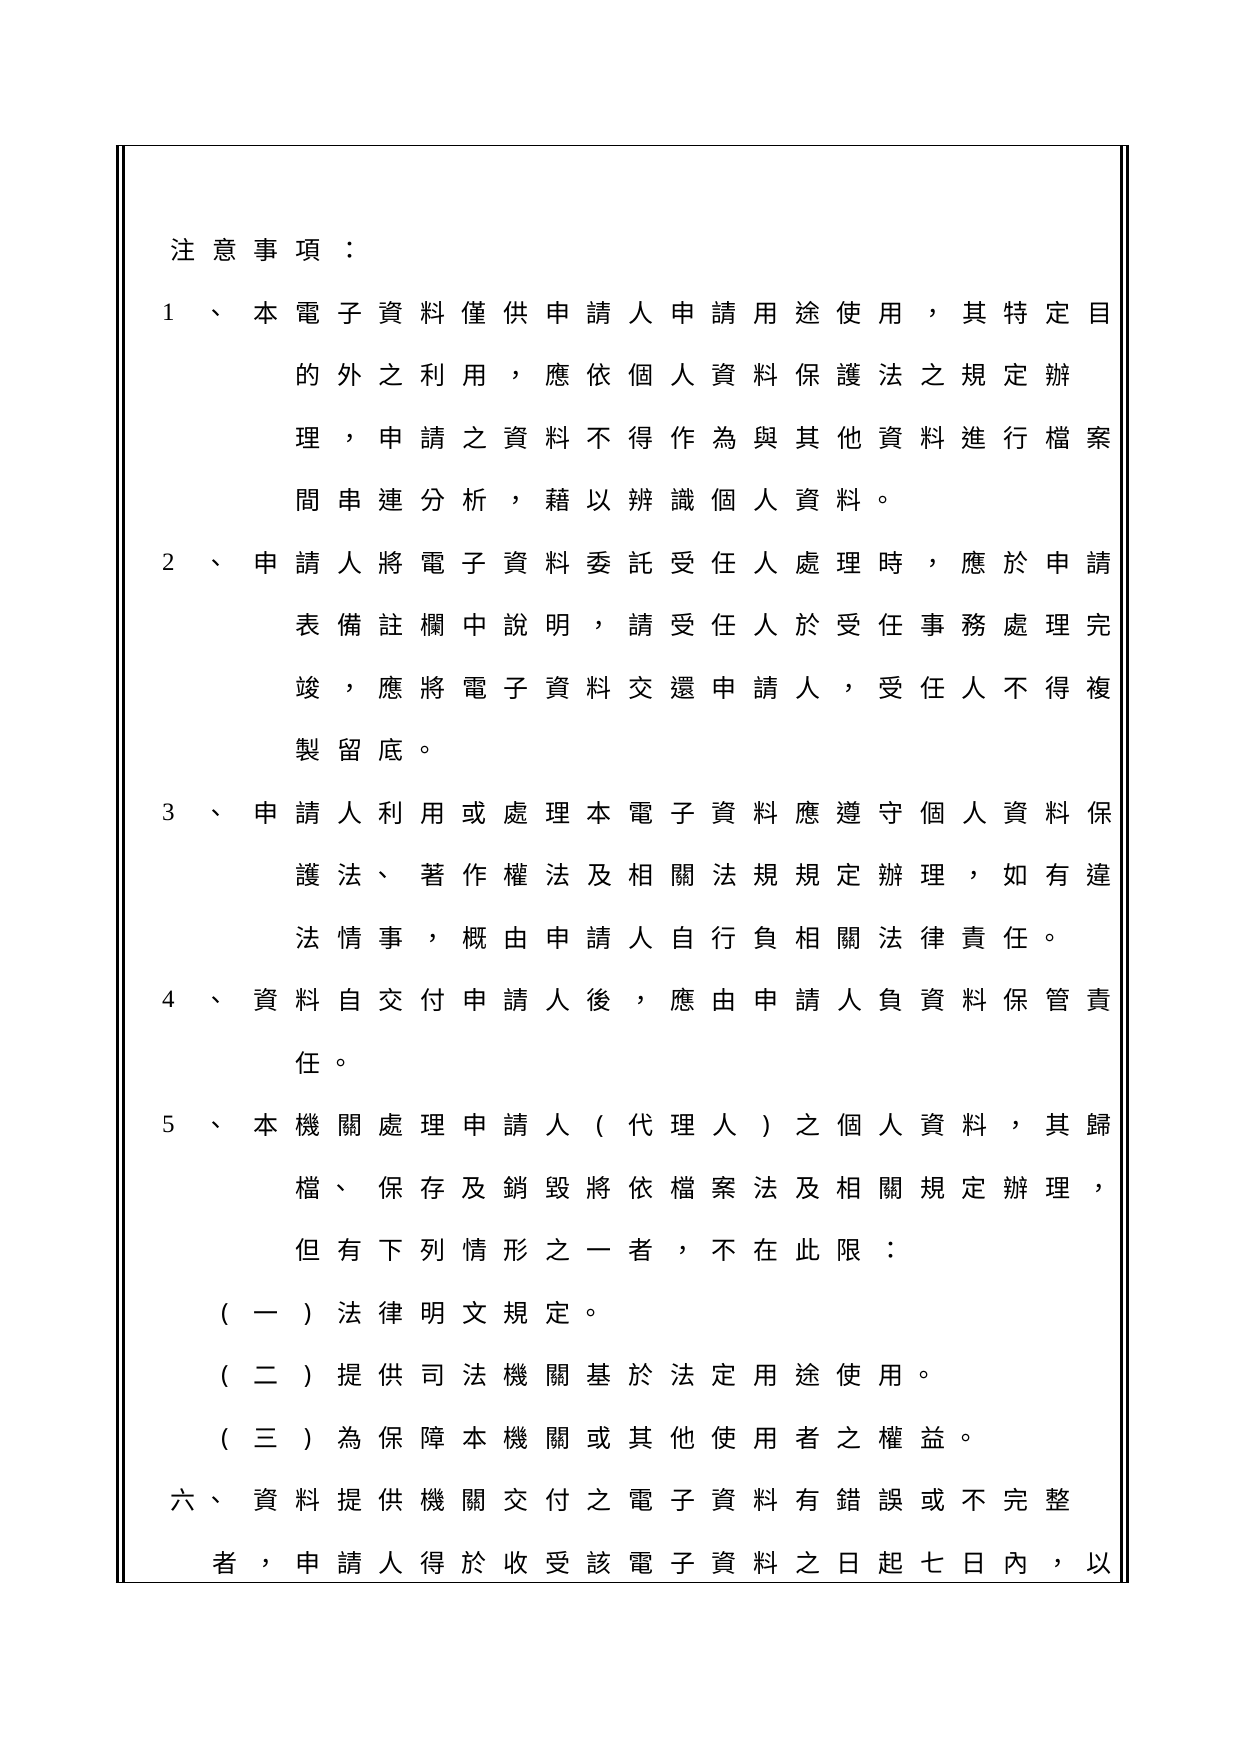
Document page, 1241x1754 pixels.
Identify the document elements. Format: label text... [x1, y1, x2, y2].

table_cell 注意事項： 本電子資料僅供申請人申請用途使用，其特定目的外之利用，應依個人資料保護法之規定辦理，申請之資料不得作為與其他資料進行檔案間串連分析，藉以辨識個人資料。 申請人將電子資料委託受任人處理時，應於申請表備註欄中說明，請受任人於受任事務處理完竣，應將電子資料交還申請人，受任人不得複製留底。 申請人利用或處理本電子資料應遵守個人資料保護法、著作權法及相關法規規定辦理，如有違法情事，概由申請人自行負相關法律責任。 資料自交付申請人後，應由申請人負資料保管責任。 本機關處理申請人(代理人)之個人資料，其歸檔、保存及銷毀將依檔案法及相關規定辦理，但有下列情形之一者，不在此限： (一)法律明文規定。 (二)提供司法機關基於法定用途使用。 (三)為保障本機關或其他使用者之權益。 六、資料提供機關交付之電子資料有錯誤或不完整者，申請人得於收受該電子資料之日起七日內，以 [125, 146, 1120, 1582]
